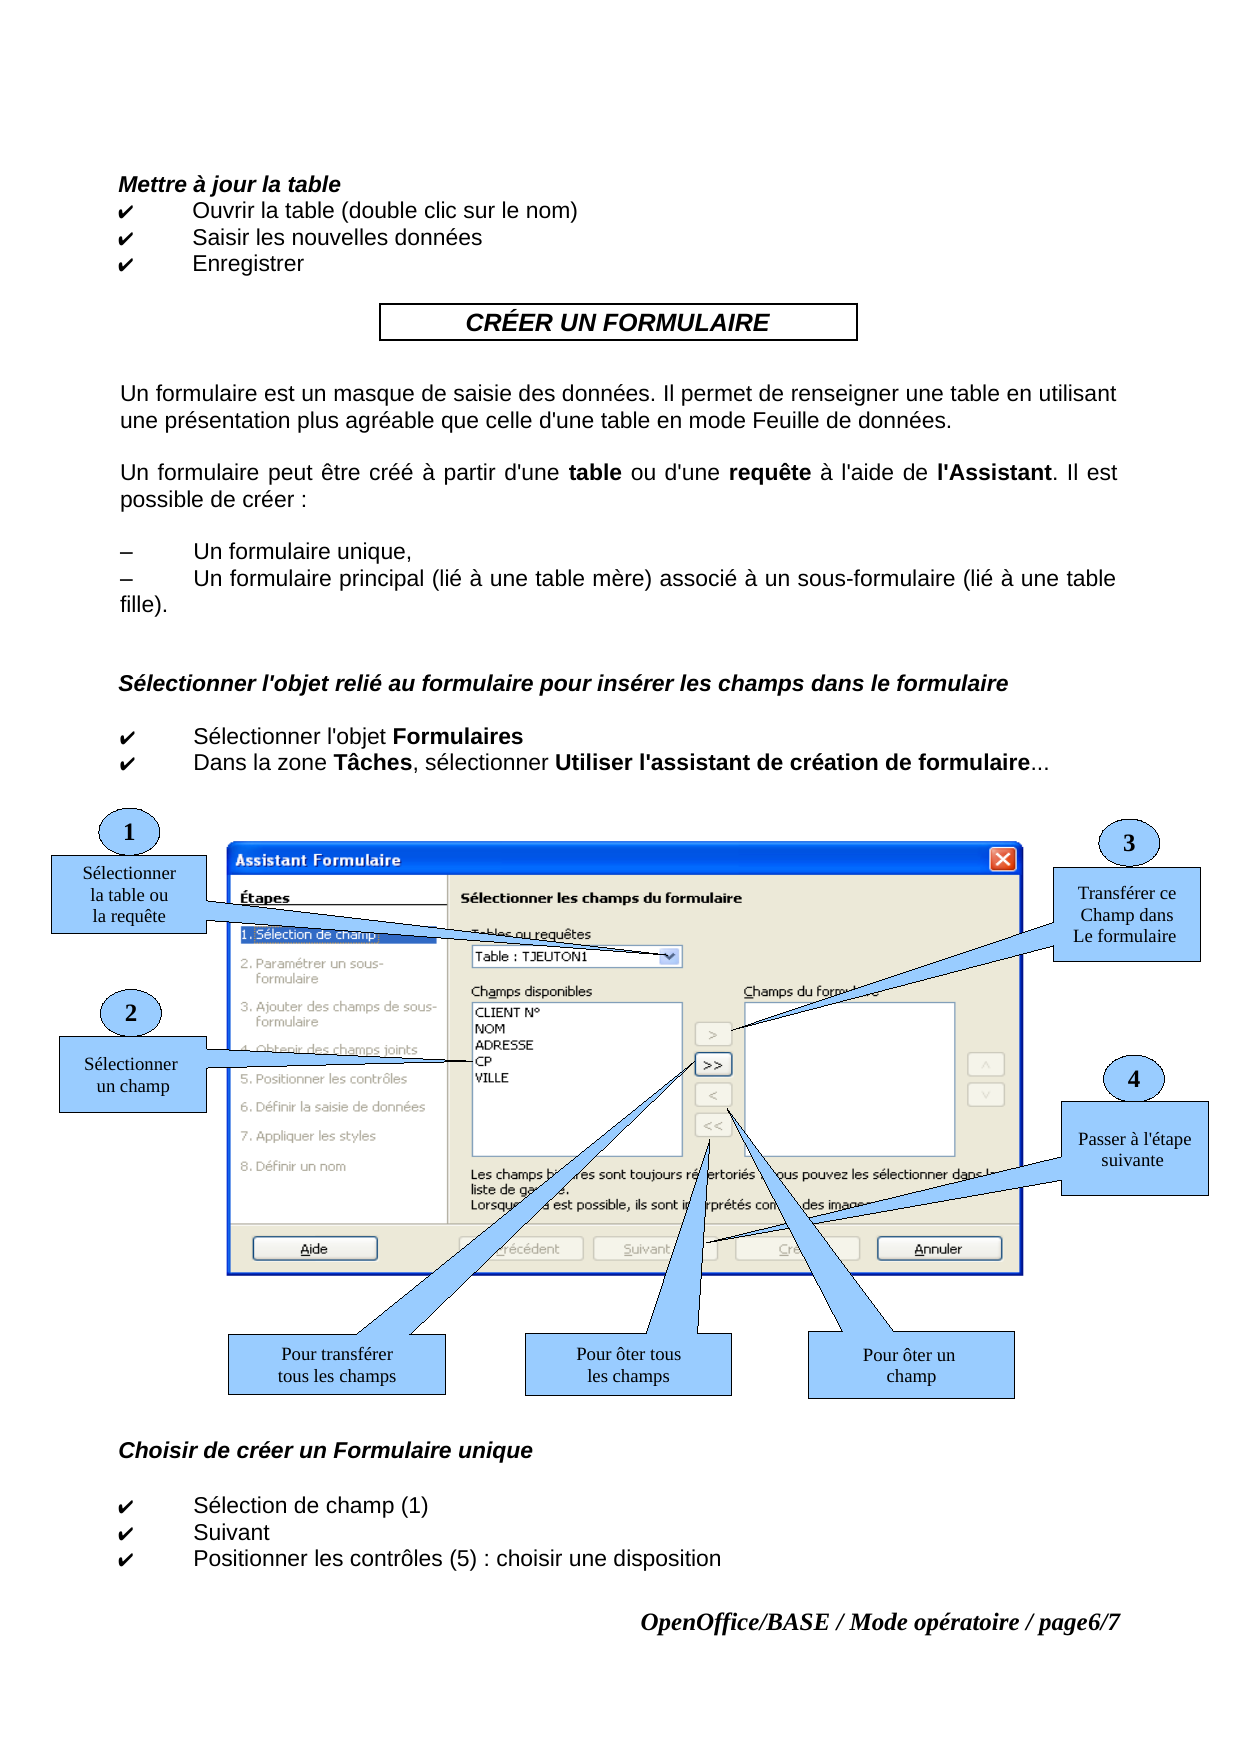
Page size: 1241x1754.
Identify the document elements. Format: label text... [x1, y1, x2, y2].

picture [206, 828, 1034, 1301]
text Mettre à jour la table [118, 171, 1122, 197]
list Sélection de champ (1) [118, 1492, 1122, 1519]
list Enregistrer [118, 250, 1122, 276]
list Un formulaire principal (lié à une table mère) associé à un sous-formulaire (lié à une table fille). [120, 565, 1117, 617]
list Un formulaire unique, [120, 538, 1117, 565]
list Saisir les nouvelles données [118, 223, 1122, 250]
list Ouvrir la table (double clic sur le nom) [118, 197, 1122, 223]
picture [815, 1186, 1034, 1301]
text CRÉER UN FORMULAIRE [381, 305, 856, 339]
list Positionner les contrôles (5) : choisir une disposition [118, 1545, 1122, 1571]
list Suivant [118, 1519, 1122, 1545]
text Un formulaire peut être créé à partir d'une table ou d'une requête à l'aide de l'Assistant. Il est possible de créer : [120, 459, 1117, 512]
list Sélectionner l'objet Formulaires [120, 723, 1117, 749]
text Sélectionner l'objet relié au formulaire pour insérer les champs dans le formulaire [118, 670, 1122, 696]
text Un formulaire est un masque de saisie des données. Il permet de renseigner une table en utilisant une présentation plus agréable que celle d'une table en mode Feuille de données. [120, 380, 1117, 433]
text Choisir de créer un Formulaire unique [118, 1437, 1122, 1463]
list Dans la zone Tâches, sélectionner Utiliser l'assistant de création de formulaire... [120, 749, 1117, 776]
